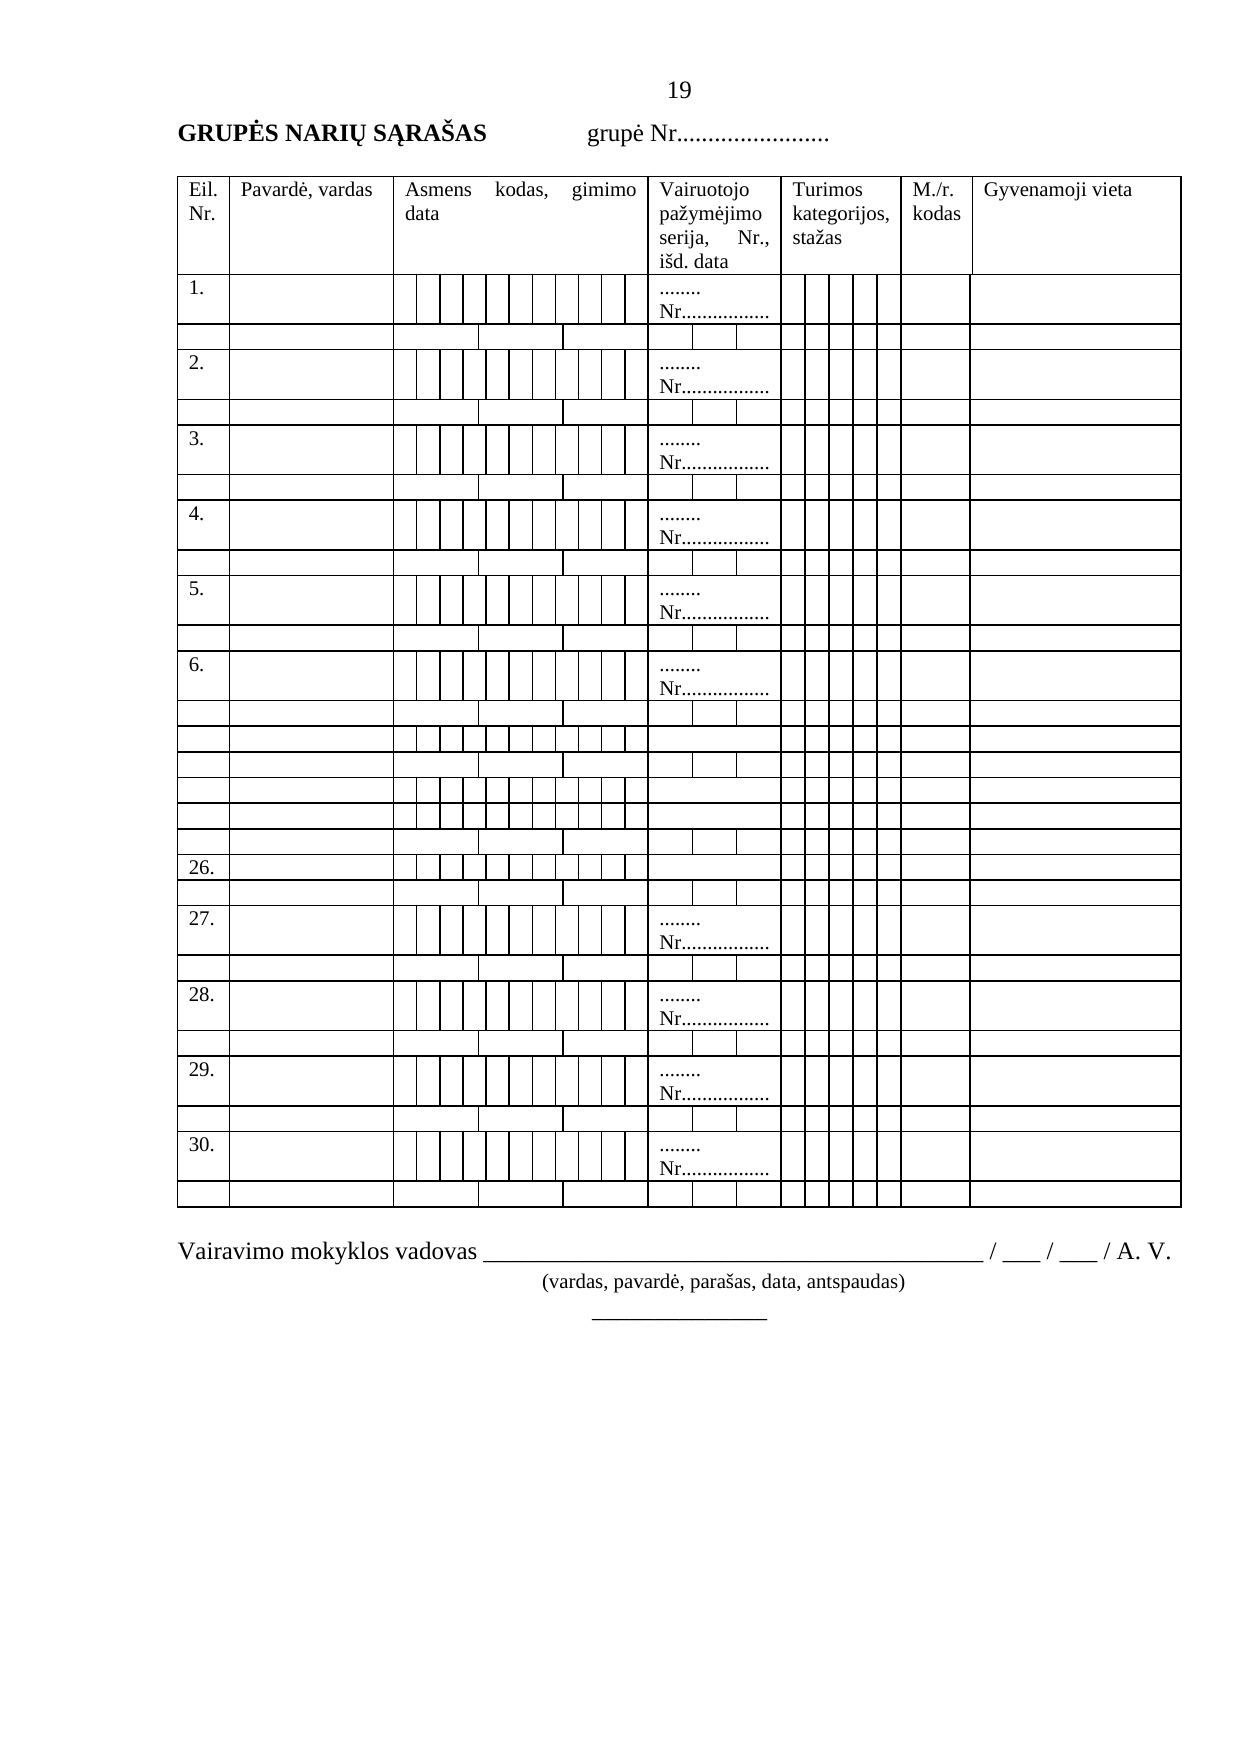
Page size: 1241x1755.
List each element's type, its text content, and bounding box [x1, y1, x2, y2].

table_cell [830, 982, 852, 1030]
table_cell [806, 727, 828, 751]
table_cell [464, 982, 485, 1030]
table_cell [602, 501, 624, 549]
table_cell [394, 501, 416, 549]
table_cell [854, 753, 876, 777]
table_cell [854, 652, 876, 700]
table_cell [510, 727, 532, 751]
table_cell [649, 727, 780, 751]
table_cell [878, 275, 900, 323]
table_cell [441, 501, 462, 549]
table_cell [394, 753, 478, 777]
table_cell [556, 501, 578, 549]
table_cell [394, 701, 478, 725]
table_cell [782, 956, 804, 980]
table_cell [479, 1031, 562, 1055]
table_cell [417, 350, 439, 398]
text GRUPĖS NARIŲ SĄRAŠAS grupė Nr. [177, 118, 1181, 147]
table_cell [902, 275, 969, 323]
table_cell [693, 753, 736, 777]
table_header M./r. kodas [902, 177, 972, 273]
table_cell [806, 475, 828, 499]
table_cell [394, 1031, 478, 1055]
table_cell [602, 426, 624, 474]
table_cell [830, 701, 852, 725]
table_cell [533, 982, 555, 1030]
table_cell [878, 778, 900, 802]
table_cell [464, 804, 485, 828]
table_cell [878, 501, 900, 549]
table_cell [556, 1132, 578, 1180]
table_cell [479, 830, 562, 853]
table_cell [533, 426, 555, 474]
table_cell [564, 400, 647, 424]
table_cell [854, 881, 876, 905]
table_cell [564, 475, 647, 499]
table_cell [602, 804, 624, 828]
table_cell [782, 701, 804, 725]
table_cell [854, 1031, 876, 1055]
table_cell ........ Nr................. [649, 501, 780, 549]
table_cell [579, 576, 601, 624]
table_cell [394, 956, 478, 980]
table_cell [737, 881, 780, 905]
table_cell [178, 551, 229, 575]
table_cell [394, 652, 416, 700]
table_cell ........ Nr................. [649, 1132, 780, 1180]
table_cell [902, 804, 969, 828]
table_cell [649, 804, 780, 828]
table_cell [626, 982, 647, 1030]
table_cell [971, 475, 1180, 499]
table_cell [737, 475, 780, 499]
table_cell [878, 881, 900, 905]
table_cell [533, 275, 555, 323]
table_cell [806, 881, 828, 905]
table_cell [394, 626, 478, 650]
table_cell [230, 275, 393, 323]
table_cell [533, 855, 555, 879]
table_cell [902, 778, 969, 802]
table_cell [782, 1107, 804, 1131]
table_cell [854, 1057, 876, 1105]
table_cell [782, 1182, 804, 1206]
table_cell [902, 501, 969, 549]
table_cell [417, 652, 439, 700]
table_cell [479, 1107, 562, 1131]
table_cell [417, 426, 439, 474]
table_cell [533, 1057, 555, 1105]
table_cell [806, 830, 828, 853]
table_cell [806, 275, 828, 323]
table_cell [441, 982, 462, 1030]
table_cell [806, 551, 828, 575]
table_cell [487, 778, 508, 802]
table_cell [626, 906, 647, 954]
table_cell [230, 501, 393, 549]
table_cell [487, 906, 508, 954]
table_cell [394, 778, 416, 802]
table_cell [830, 626, 852, 650]
table_cell ........ Nr................. [649, 426, 780, 474]
table_cell [830, 881, 852, 905]
table_cell [830, 956, 852, 980]
table_cell [441, 652, 462, 700]
table_cell [556, 727, 578, 751]
table_cell [806, 956, 828, 980]
table_cell [878, 727, 900, 751]
table_cell 3. [178, 426, 229, 474]
table_cell [533, 350, 555, 398]
table_cell [782, 501, 804, 549]
table_cell [902, 881, 969, 905]
table_cell [626, 1132, 647, 1180]
table_cell [464, 906, 485, 954]
table_cell [806, 1182, 828, 1206]
table_cell [782, 652, 804, 700]
table_cell [230, 350, 393, 398]
table_cell [830, 830, 852, 853]
table_cell [693, 1107, 736, 1131]
table_cell [806, 400, 828, 424]
table_cell [479, 753, 562, 777]
table_cell [737, 1182, 780, 1206]
table_cell ........ Nr................. [649, 1057, 780, 1105]
table_cell [830, 652, 852, 700]
table_cell [417, 982, 439, 1030]
table_cell [878, 1182, 900, 1206]
table_cell [830, 400, 852, 424]
table_cell [626, 1057, 647, 1105]
table_cell [737, 701, 780, 725]
table_cell [464, 576, 485, 624]
table_cell [854, 475, 876, 499]
table_cell [806, 501, 828, 549]
table_cell [487, 350, 508, 398]
table_cell [902, 1107, 969, 1131]
table_cell [417, 906, 439, 954]
table_cell 4. [178, 501, 229, 549]
table_cell [782, 275, 804, 323]
table_cell [417, 1057, 439, 1105]
table_cell [556, 275, 578, 323]
table_cell [510, 804, 532, 828]
table_cell [602, 350, 624, 398]
table_cell [556, 1057, 578, 1105]
table_cell [178, 475, 229, 499]
table_cell [806, 855, 828, 879]
table_cell [782, 804, 804, 828]
table_cell [441, 804, 462, 828]
table_cell 6. [178, 652, 229, 700]
table_cell [782, 753, 804, 777]
table_cell [602, 1057, 624, 1105]
table_cell [971, 778, 1180, 802]
table_cell [441, 1057, 462, 1105]
table_cell [971, 753, 1180, 777]
table_cell [464, 426, 485, 474]
table_cell [178, 1031, 229, 1055]
table_cell [394, 325, 478, 349]
table_cell [230, 325, 393, 349]
table_cell [649, 325, 692, 349]
table_cell [854, 727, 876, 751]
table_cell [902, 753, 969, 777]
table_cell [737, 1031, 780, 1055]
table_cell [782, 626, 804, 650]
table_cell [441, 426, 462, 474]
table_cell [782, 906, 804, 954]
table_cell [971, 652, 1180, 700]
table_cell [854, 576, 876, 624]
table_cell [579, 855, 601, 879]
table_cell [902, 652, 969, 700]
table_cell [626, 727, 647, 751]
table_cell [417, 804, 439, 828]
table_cell [878, 804, 900, 828]
table_cell [417, 778, 439, 802]
table_cell [464, 1132, 485, 1180]
table_cell [230, 652, 393, 700]
table_cell [806, 1107, 828, 1131]
table_cell [178, 956, 229, 980]
table_cell [230, 426, 393, 474]
table_cell [178, 701, 229, 725]
table_cell [533, 804, 555, 828]
table_cell [806, 804, 828, 828]
table_cell [806, 1132, 828, 1180]
table_cell [230, 855, 393, 879]
table_cell [487, 652, 508, 700]
table_cell [830, 275, 852, 323]
table_cell [693, 400, 736, 424]
table_cell [564, 753, 647, 777]
table_cell [487, 1057, 508, 1105]
table_cell [394, 881, 478, 905]
table_cell [230, 1132, 393, 1180]
table_cell [830, 855, 852, 879]
table_cell [971, 1107, 1180, 1131]
table_cell [971, 426, 1180, 474]
table_cell [830, 576, 852, 624]
table_cell [830, 778, 852, 802]
table_cell [417, 501, 439, 549]
table_cell [806, 778, 828, 802]
table_cell [806, 1031, 828, 1055]
table_cell [830, 475, 852, 499]
table_cell [464, 501, 485, 549]
table_cell [854, 350, 876, 398]
table_cell [878, 753, 900, 777]
table_cell [902, 1182, 969, 1206]
table_cell [579, 350, 601, 398]
table_cell [830, 1057, 852, 1105]
table_cell [479, 956, 562, 980]
table_cell [902, 400, 969, 424]
table_cell ........ Nr................. [649, 652, 780, 700]
table_cell [579, 906, 601, 954]
table_cell [693, 881, 736, 905]
table_cell [830, 1031, 852, 1055]
table_cell [556, 652, 578, 700]
table_cell [510, 350, 532, 398]
table_cell [394, 350, 416, 398]
table_cell [902, 906, 969, 954]
table_cell [878, 906, 900, 954]
table_cell [579, 652, 601, 700]
table_cell [487, 727, 508, 751]
table_cell [394, 275, 416, 323]
table_cell [806, 906, 828, 954]
table_cell [487, 501, 508, 549]
table_cell [854, 830, 876, 853]
table_cell [854, 1132, 876, 1180]
table_cell [626, 501, 647, 549]
table_cell [441, 727, 462, 751]
table_cell [806, 652, 828, 700]
table_cell [830, 804, 852, 828]
table_cell [878, 652, 900, 700]
table_cell [230, 1182, 393, 1206]
table_cell [533, 652, 555, 700]
table_header Asmens kodas, gimimo data [394, 177, 647, 273]
table_cell [394, 855, 416, 879]
table_cell [971, 400, 1180, 424]
table_cell [230, 1107, 393, 1131]
table_cell [394, 1107, 478, 1131]
table_cell [417, 275, 439, 323]
table_cell [971, 1057, 1180, 1105]
table_cell [971, 956, 1180, 980]
table_cell [830, 426, 852, 474]
table_cell [564, 1107, 647, 1131]
table_cell [854, 275, 876, 323]
table_cell [556, 576, 578, 624]
table_cell [693, 701, 736, 725]
table_cell [971, 881, 1180, 905]
table_cell [230, 701, 393, 725]
table_cell 28. [178, 982, 229, 1030]
table_cell [878, 626, 900, 650]
table_cell [394, 551, 478, 575]
table_cell [693, 956, 736, 980]
table_cell [971, 275, 1180, 323]
table_cell [854, 778, 876, 802]
table_cell [533, 1132, 555, 1180]
table_cell [782, 881, 804, 905]
table_cell [878, 475, 900, 499]
table_cell [441, 1132, 462, 1180]
table_cell [510, 778, 532, 802]
table_cell [230, 475, 393, 499]
table_cell [579, 1057, 601, 1105]
table_cell [230, 830, 393, 853]
table_cell [902, 576, 969, 624]
table_cell [479, 881, 562, 905]
table_cell [479, 475, 562, 499]
table_cell [464, 350, 485, 398]
table_cell [902, 956, 969, 980]
text ______________ [177, 1294, 1181, 1322]
table_cell [782, 576, 804, 624]
table_cell [649, 701, 692, 725]
table_cell [902, 701, 969, 725]
table_header Pavardė, vardas [230, 177, 393, 273]
table_cell [737, 325, 780, 349]
table_cell [806, 701, 828, 725]
table_cell [902, 1057, 969, 1105]
table_cell [564, 830, 647, 853]
table_cell [878, 325, 900, 349]
table_cell [878, 1107, 900, 1131]
table_cell [902, 350, 969, 398]
table_cell [579, 804, 601, 828]
table_cell [971, 906, 1180, 954]
table_cell ........ Nr................. [649, 350, 780, 398]
table_cell [782, 830, 804, 853]
table_cell [230, 576, 393, 624]
table_cell [579, 982, 601, 1030]
table_cell [878, 982, 900, 1030]
table_cell [878, 350, 900, 398]
table_cell [806, 325, 828, 349]
table_cell 30. [178, 1132, 229, 1180]
table_cell [971, 1182, 1180, 1206]
table_cell [782, 350, 804, 398]
table_cell [487, 855, 508, 879]
table_cell [854, 325, 876, 349]
table_cell [533, 501, 555, 549]
table_cell [854, 1182, 876, 1206]
table_cell [693, 551, 736, 575]
table_cell [230, 906, 393, 954]
table_cell [878, 576, 900, 624]
table_cell [178, 727, 229, 751]
table_cell 29. [178, 1057, 229, 1105]
table_cell [737, 753, 780, 777]
table_cell [878, 400, 900, 424]
table_cell [510, 426, 532, 474]
table_cell [487, 982, 508, 1030]
table_cell [579, 778, 601, 802]
table_cell [693, 1182, 736, 1206]
table_cell [649, 1031, 692, 1055]
table_cell [394, 830, 478, 853]
table_cell [830, 350, 852, 398]
table_cell [487, 275, 508, 323]
table_cell [737, 956, 780, 980]
table_cell [878, 1031, 900, 1055]
table_cell [487, 426, 508, 474]
table_cell [902, 626, 969, 650]
table_cell [441, 350, 462, 398]
table_cell [854, 982, 876, 1030]
table_cell [649, 475, 692, 499]
table_cell [510, 1132, 532, 1180]
table_cell [971, 701, 1180, 725]
table_cell [394, 1182, 478, 1206]
table_cell [626, 576, 647, 624]
table_cell [178, 778, 229, 802]
table_cell [464, 727, 485, 751]
table_cell [394, 475, 478, 499]
table_cell [649, 855, 780, 879]
table_cell [854, 1107, 876, 1131]
table_cell [464, 778, 485, 802]
table_cell [971, 982, 1180, 1030]
table_cell [830, 906, 852, 954]
table_cell [510, 855, 532, 879]
table_cell [693, 626, 736, 650]
table_cell [626, 804, 647, 828]
table_cell [971, 501, 1180, 549]
table_cell [579, 275, 601, 323]
table_cell ........ Nr................. [649, 906, 780, 954]
table_cell [854, 501, 876, 549]
table_cell [902, 727, 969, 751]
table_cell [602, 727, 624, 751]
table_cell [830, 1132, 852, 1180]
table_cell [178, 1107, 229, 1131]
table_cell [230, 1031, 393, 1055]
table_cell [479, 400, 562, 424]
table_cell [806, 350, 828, 398]
table_cell [602, 275, 624, 323]
table_cell [971, 855, 1180, 879]
table_cell [579, 501, 601, 549]
table_cell [556, 855, 578, 879]
table_cell [178, 400, 229, 424]
table_cell [230, 727, 393, 751]
table_cell [178, 1182, 229, 1206]
table_cell [230, 804, 393, 828]
table_cell [878, 956, 900, 980]
table_cell [737, 400, 780, 424]
table_cell [854, 906, 876, 954]
table_cell [464, 1057, 485, 1105]
table_cell [693, 475, 736, 499]
table_cell [479, 551, 562, 575]
table_cell [854, 701, 876, 725]
table_cell [782, 1132, 804, 1180]
table_cell [579, 426, 601, 474]
table_cell [602, 1132, 624, 1180]
table_cell [854, 626, 876, 650]
table_cell [971, 804, 1180, 828]
table_cell [902, 1031, 969, 1055]
table_cell [649, 1182, 692, 1206]
table_cell [878, 1132, 900, 1180]
table_cell [971, 626, 1180, 650]
table_cell [737, 830, 780, 853]
table_cell [178, 830, 229, 853]
table_cell [564, 626, 647, 650]
table_cell [806, 426, 828, 474]
table_cell [649, 881, 692, 905]
table_cell [230, 400, 393, 424]
table_cell [178, 881, 229, 905]
table_header Eil. Nr. [178, 177, 229, 273]
table_cell 5. [178, 576, 229, 624]
table_cell [782, 727, 804, 751]
table_cell [533, 906, 555, 954]
table_cell [441, 906, 462, 954]
table_cell [556, 778, 578, 802]
table_cell [626, 426, 647, 474]
table_header Gyvenamoji vieta [973, 177, 1180, 273]
table_cell [830, 727, 852, 751]
table_cell [649, 626, 692, 650]
table_cell [806, 626, 828, 650]
table_cell [464, 275, 485, 323]
table_cell [556, 426, 578, 474]
table_cell [971, 325, 1180, 349]
table_cell [782, 400, 804, 424]
table_cell [782, 551, 804, 575]
table_cell [178, 325, 229, 349]
table_cell [971, 727, 1180, 751]
table_cell [441, 576, 462, 624]
table_cell [487, 576, 508, 624]
table_cell 26. [178, 855, 229, 879]
table_cell [394, 426, 416, 474]
table_cell [564, 325, 647, 349]
table_cell [230, 753, 393, 777]
table_cell [510, 501, 532, 549]
table_cell [830, 551, 852, 575]
table_cell [564, 701, 647, 725]
table_cell [394, 804, 416, 828]
table_cell [487, 804, 508, 828]
table_cell [806, 1057, 828, 1105]
table_cell [782, 1031, 804, 1055]
table_cell [649, 778, 780, 802]
table_cell [178, 753, 229, 777]
table_cell [579, 1132, 601, 1180]
table_cell [902, 830, 969, 853]
table_cell [510, 275, 532, 323]
text Vairavimo mokyklos vadovas ________________________________________ / ___ / ___ / A. V. [177, 1236, 1181, 1265]
table_cell [487, 1132, 508, 1180]
text (vardas, pavardė, parašas, data, antspaudas) [177, 1265, 1240, 1294]
table_cell [649, 956, 692, 980]
table_cell [737, 1107, 780, 1131]
table_cell [464, 855, 485, 879]
table_cell [971, 551, 1180, 575]
table_cell [806, 576, 828, 624]
table_cell [510, 906, 532, 954]
table_cell [626, 855, 647, 879]
table_cell [533, 778, 555, 802]
table_cell [737, 626, 780, 650]
table_cell [602, 576, 624, 624]
table_cell [806, 753, 828, 777]
table_cell [510, 982, 532, 1030]
table_cell ........ Nr................. [649, 982, 780, 1030]
table_cell [479, 626, 562, 650]
table_cell [854, 804, 876, 828]
table_cell [782, 778, 804, 802]
table_cell [564, 1031, 647, 1055]
table_cell [533, 576, 555, 624]
table_cell [602, 982, 624, 1030]
table_cell [782, 982, 804, 1030]
table_cell [441, 778, 462, 802]
table_cell [854, 426, 876, 474]
table_cell [830, 501, 852, 549]
table_cell [394, 400, 478, 424]
table_cell [878, 701, 900, 725]
table_cell [602, 778, 624, 802]
table_cell [564, 956, 647, 980]
table_cell [902, 475, 969, 499]
table_cell [971, 830, 1180, 853]
table_cell [230, 982, 393, 1030]
table_header Vairuotojo pažymėjimo serija, Nr., išd. data [649, 177, 780, 273]
table_cell [902, 426, 969, 474]
table_cell [417, 1132, 439, 1180]
table_cell [556, 804, 578, 828]
table_cell [626, 652, 647, 700]
table_cell [394, 982, 416, 1030]
table_cell ........ Nr................. [649, 275, 780, 323]
table_cell [556, 350, 578, 398]
table_cell [479, 325, 562, 349]
table_cell [830, 325, 852, 349]
table_cell [626, 778, 647, 802]
table_cell [878, 855, 900, 879]
table_cell [394, 576, 416, 624]
table_cell [394, 906, 416, 954]
table_cell [510, 1057, 532, 1105]
table_cell 1. [178, 275, 229, 323]
table_cell [693, 1031, 736, 1055]
table_cell 27. [178, 906, 229, 954]
table_cell [417, 727, 439, 751]
table_cell [564, 1182, 647, 1206]
table_cell [649, 400, 692, 424]
table_cell [230, 626, 393, 650]
table_cell [854, 855, 876, 879]
table_cell [626, 350, 647, 398]
table_cell [602, 906, 624, 954]
table_cell [854, 400, 876, 424]
table_cell [971, 1132, 1180, 1180]
table_cell [464, 652, 485, 700]
table_cell [806, 982, 828, 1030]
table_cell [564, 881, 647, 905]
table_cell [556, 982, 578, 1030]
table_cell [782, 426, 804, 474]
table_cell ........ Nr................. [649, 576, 780, 624]
table_cell [782, 1057, 804, 1105]
table_cell [510, 576, 532, 624]
table_cell [649, 753, 692, 777]
table_cell [878, 1057, 900, 1105]
table_cell [579, 727, 601, 751]
table_cell [230, 1057, 393, 1105]
table_cell [441, 855, 462, 879]
table_cell [902, 1132, 969, 1180]
table_cell [602, 855, 624, 879]
table_cell [417, 576, 439, 624]
table_cell [830, 753, 852, 777]
table_cell [902, 855, 969, 879]
table_cell [417, 855, 439, 879]
table_cell [556, 906, 578, 954]
table_cell [854, 956, 876, 980]
table_cell [971, 1031, 1180, 1055]
table_cell [394, 1057, 416, 1105]
table_cell [230, 956, 393, 980]
table_cell [782, 325, 804, 349]
table_cell [902, 551, 969, 575]
table_cell [230, 551, 393, 575]
table_cell [971, 576, 1180, 624]
table_cell [971, 350, 1180, 398]
table_cell [878, 551, 900, 575]
table_cell [510, 652, 532, 700]
table_cell [737, 551, 780, 575]
table_cell [830, 1107, 852, 1131]
table_cell [878, 426, 900, 474]
table_cell [230, 778, 393, 802]
table_header Turimos kategorijos, stažas [782, 177, 900, 273]
table_cell [649, 1107, 692, 1131]
table_cell [782, 855, 804, 879]
table_cell [902, 325, 969, 349]
table_cell [394, 727, 416, 751]
table_cell [441, 275, 462, 323]
table_cell [394, 1132, 416, 1180]
table_cell [830, 1182, 852, 1206]
table_cell [178, 804, 229, 828]
table_cell [602, 652, 624, 700]
table_cell [649, 551, 692, 575]
table_cell [902, 982, 969, 1030]
table_cell [479, 1182, 562, 1206]
table_cell 2. [178, 350, 229, 398]
table_cell [564, 551, 647, 575]
table_cell [230, 881, 393, 905]
table_cell [649, 830, 692, 853]
table_cell [626, 275, 647, 323]
table_cell [533, 727, 555, 751]
table_cell [479, 701, 562, 725]
table_cell [854, 551, 876, 575]
table_cell [178, 626, 229, 650]
table_cell [693, 325, 736, 349]
table_cell [693, 830, 736, 853]
table_cell [782, 475, 804, 499]
table_cell [878, 830, 900, 853]
